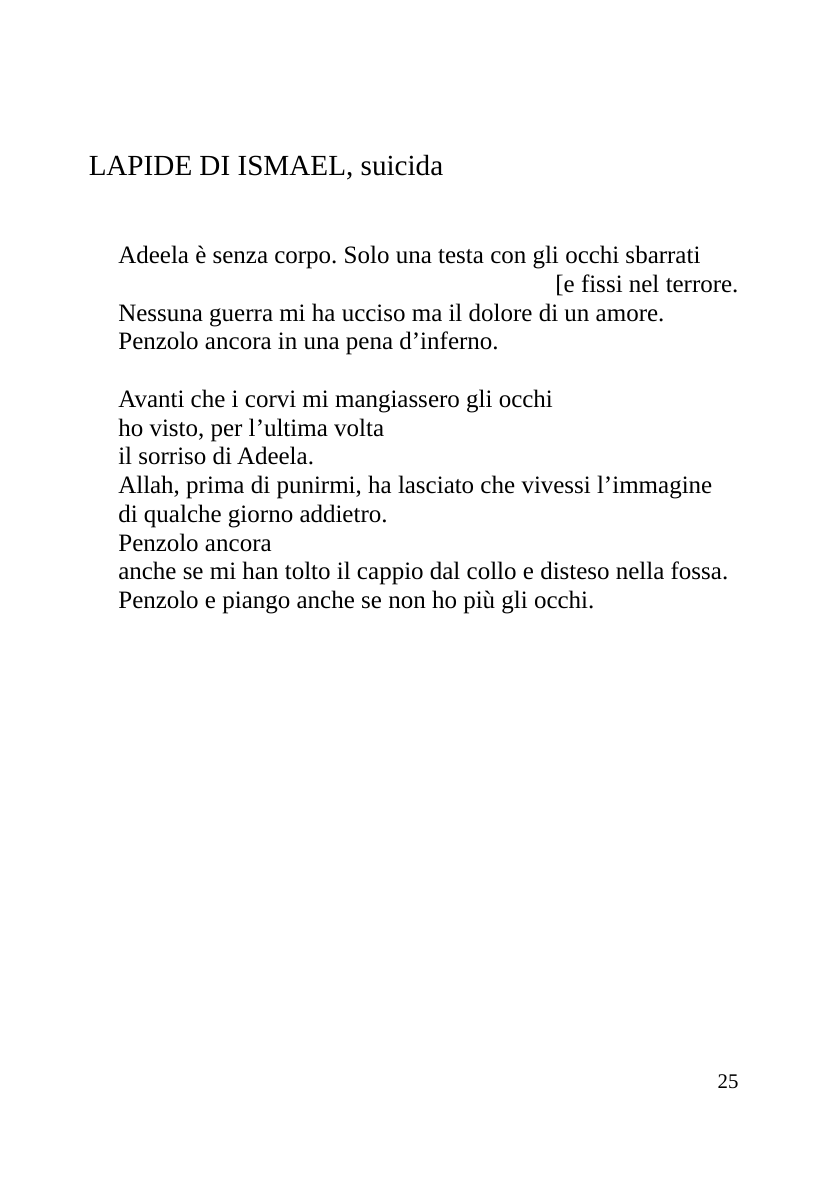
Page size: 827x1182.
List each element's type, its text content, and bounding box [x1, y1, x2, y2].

text di qualche giorno addietro. [88, 499, 738, 528]
text Penzolo e piango anche se non ho più gli occhi. [88, 585, 738, 614]
text Penzolo ancora in una pena d’inferno. [88, 326, 738, 355]
text [e fissi nel terrore. [88, 269, 738, 298]
text Allah, prima di punirmi, ha lasciato che vivessi l’immagine [88, 470, 738, 499]
text Nessuna guerra mi ha ucciso ma il dolore di un amore. [88, 298, 738, 326]
text LAPIDE DI ISMAEL, suicida [88, 148, 738, 181]
text anche se mi han tolto il cappio dal collo e disteso nella fossa. [88, 556, 738, 585]
text Avanti che i corvi mi mangiassero gli occhi [88, 384, 738, 413]
text Penzolo ancora [88, 528, 738, 556]
text il sorriso di Adeela. [88, 441, 738, 470]
text Adeela è senza corpo. Solo una testa con gli occhi sbarrati [88, 240, 738, 269]
text ho visto, per l’ultima volta [88, 413, 738, 441]
